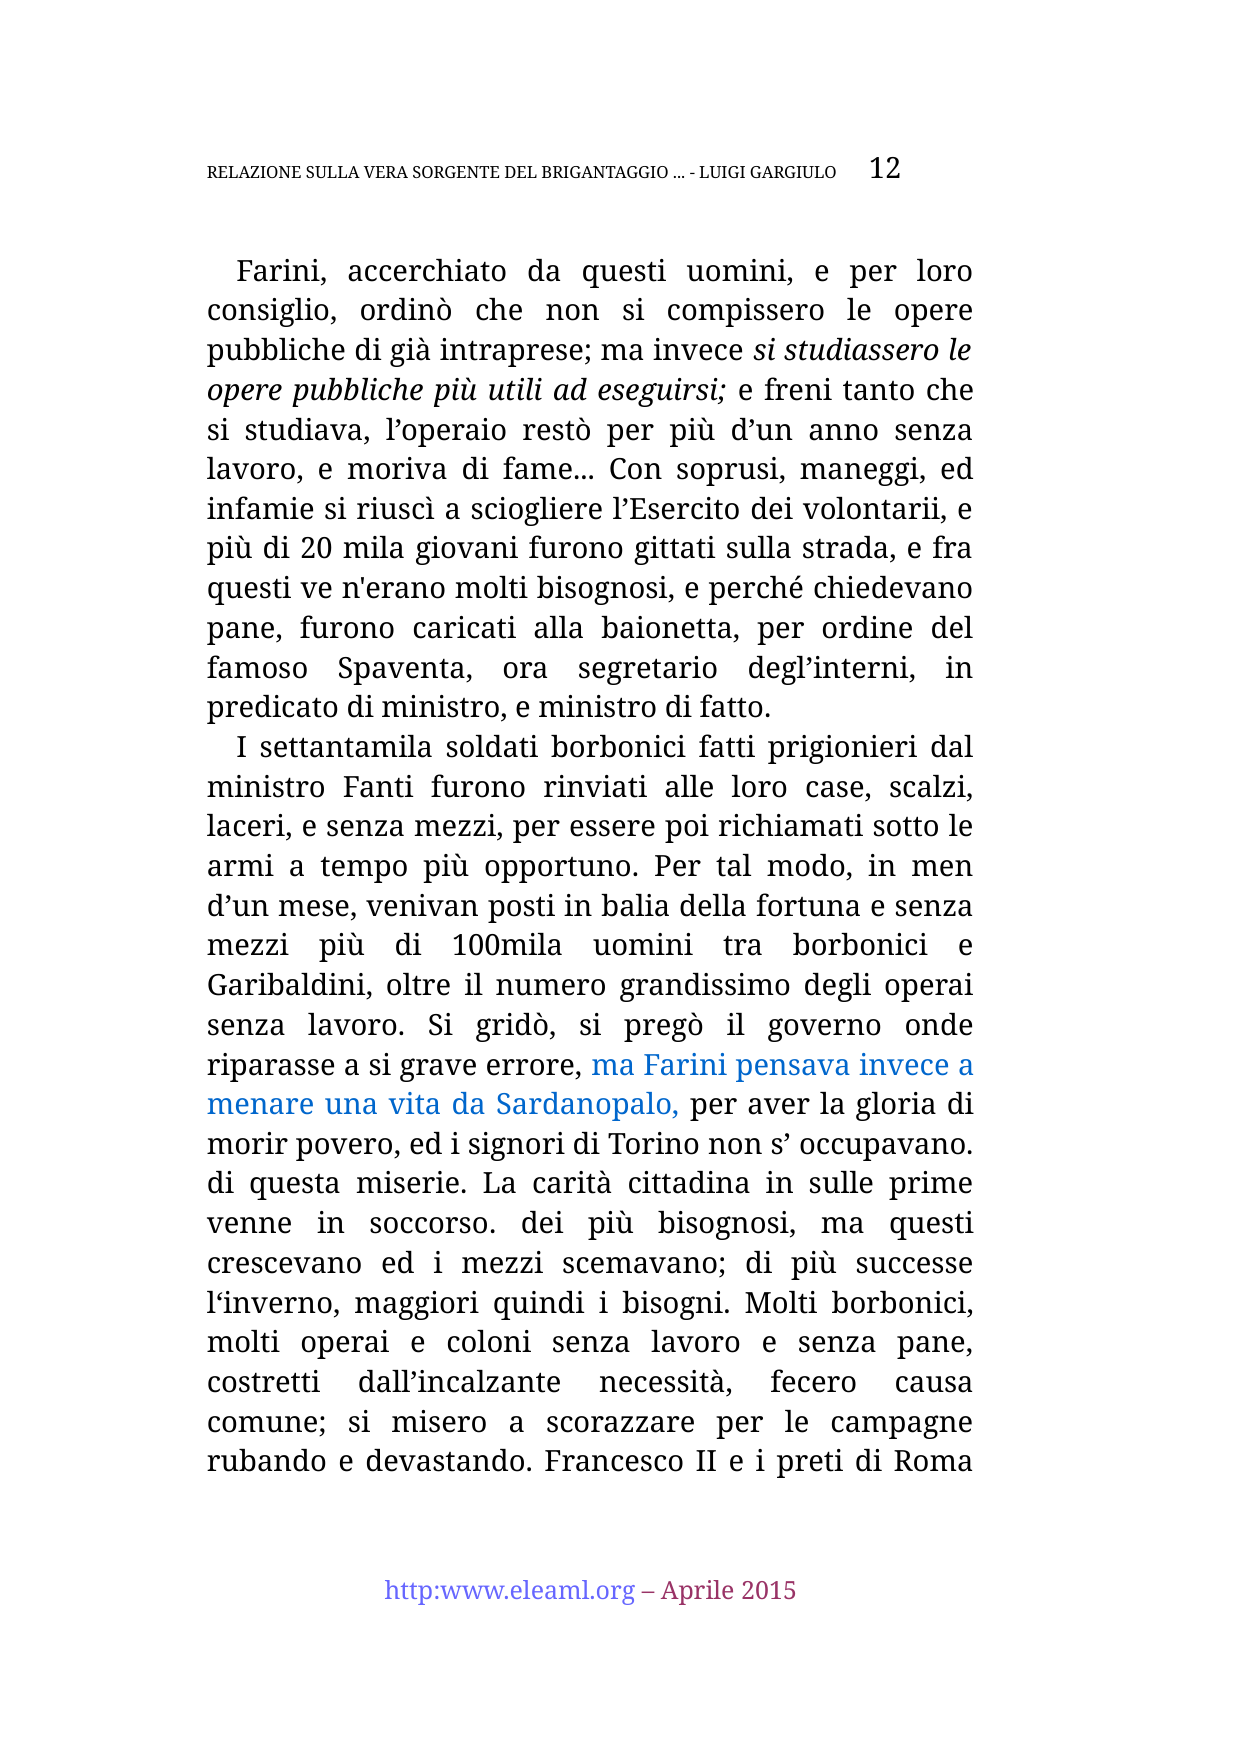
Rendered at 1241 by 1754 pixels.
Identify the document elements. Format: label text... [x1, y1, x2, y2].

text Farini, accerchiato da questi uomini, e per loro consiglio, ordinò che non si compissero le opere pubbliche di già intraprese; ma invece si studiassero le opere pubbliche più utili ad eseguirsi; e freni tanto che si studiava, l’operaio restò per più d’un anno senza lavoro, e moriva di fame... Con soprusi, maneggi, ed infamie si riuscì a sciogliere l’Esercito dei volontarii, e più di 20 mila giovani furono gittati sulla strada, e fra questi ve n'erano molti bisognosi, e perché chiedevano pane, furono caricati alla baionetta, per ordine del famoso Spaventa, ora segretario degl’interni, in predicato di ministro, e ministro di fatto. [207, 250, 974, 726]
text I settantamila soldati borbonici fatti prigionieri dal ministro Fanti furono rinviati alle loro case, scalzi, laceri, e senza mezzi, per essere poi richiamati sotto le armi a tempo più opportuno. Per tal modo, in men d’un mese, venivan posti in balia della fortuna e senza mezzi più di 100mila uomini tra borbonici e Garibaldini, oltre il numero grandissimo degli operai senza lavoro. Si gridò, si pregò il governo onde riparasse a si grave errore, ma Farini pensava invece a menare una vita da Sardanopalo, per aver la gloria di morir povero, ed i signori di Torino non s’ occupavano. di questa miserie. La carità cittadina in sulle prime venne in soccorso. dei più bisognosi, ma questi crescevano ed i mezzi scemavano; di più successe l‘inverno, maggiori quindi i bisogni. Molti borbonici, molti operai e coloni senza lavoro e senza pane, costretti dall’incalzante necessità, fecero causa comune; si misero a scorazzare per le campagne rubando e devastando. Francesco II e i preti di Roma [207, 726, 974, 1480]
